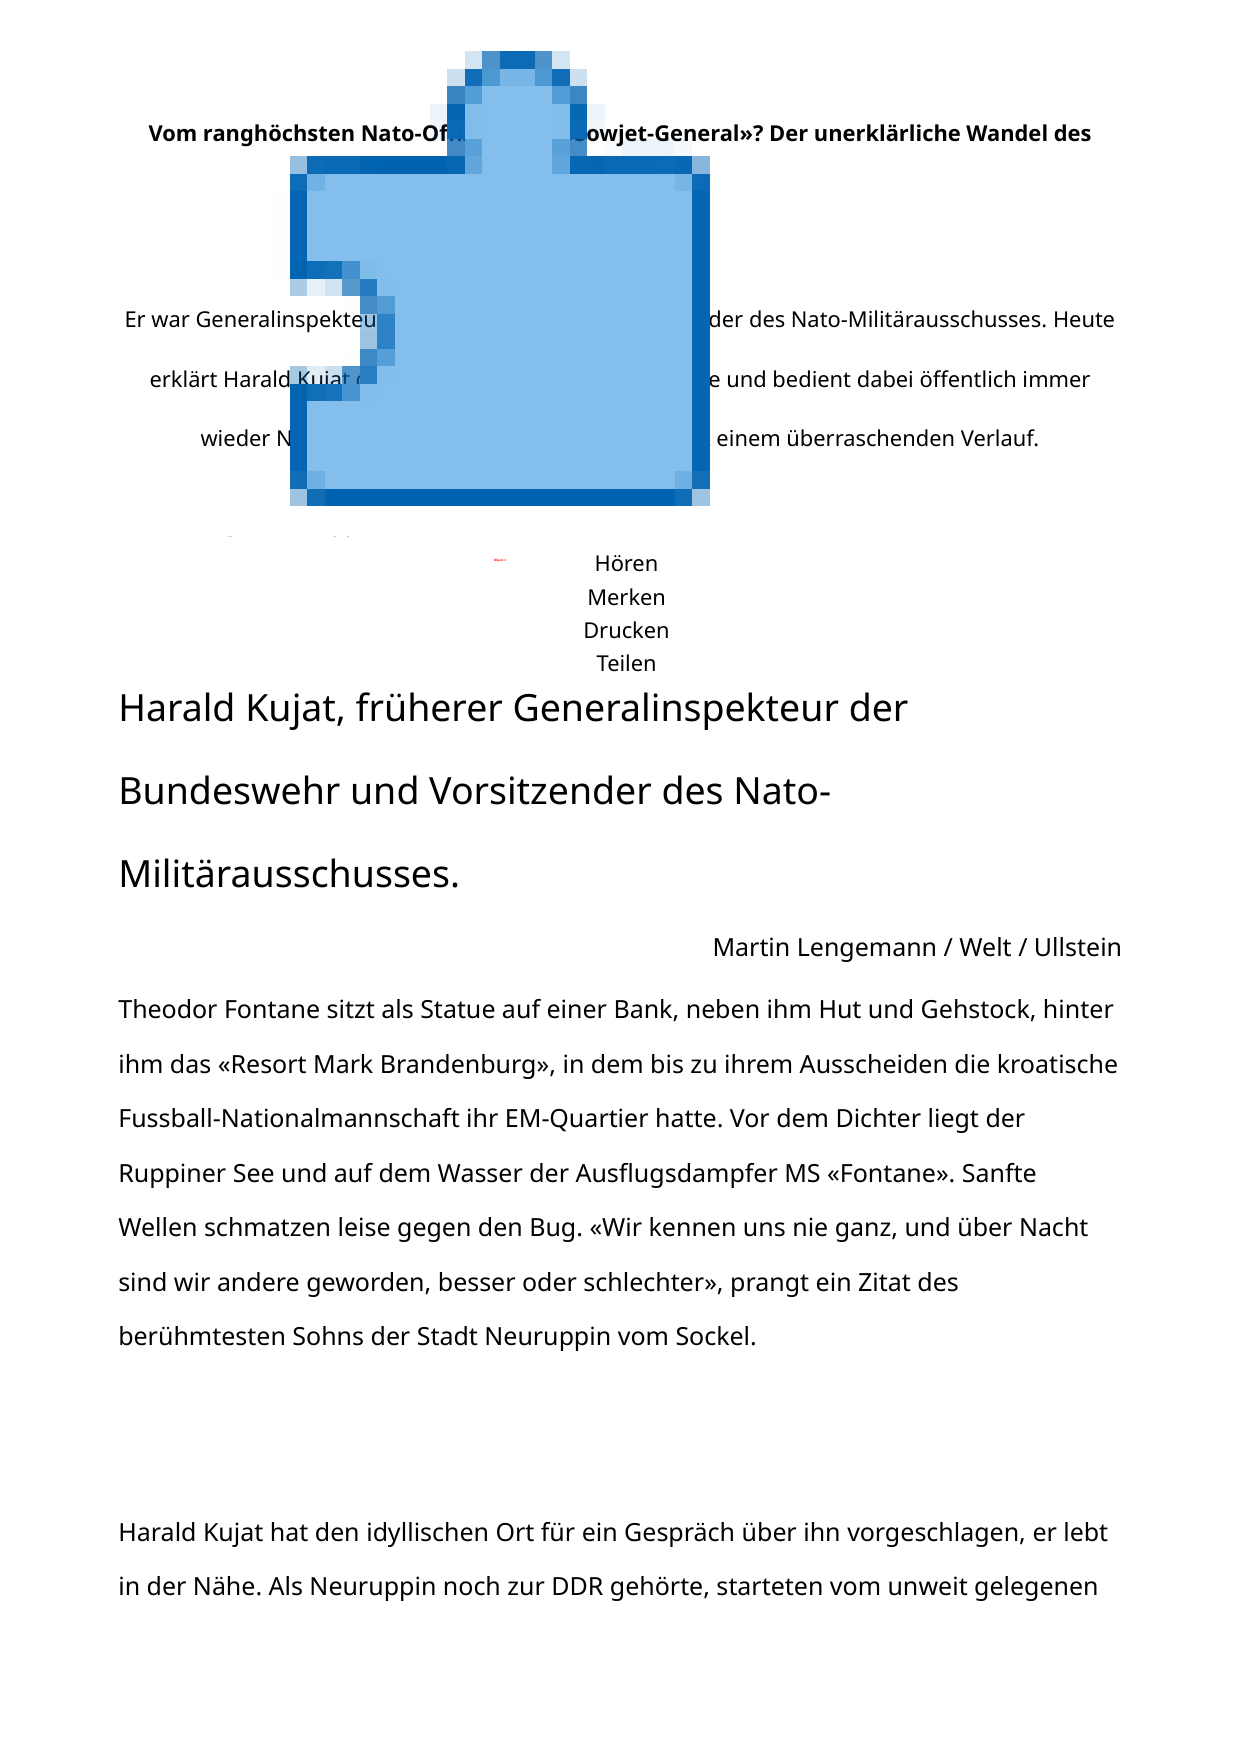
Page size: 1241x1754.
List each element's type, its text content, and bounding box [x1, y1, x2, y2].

text Er war Generalinspekteur der Bundeswehr und Vorsitzender des Nato-Militärausschusses. Heute erklärt Harald Kujat den russischen Krieg in der Ukraine und bedient dabei öffentlich immer wieder Narrative des Kremls. Eine Begegnung mit einem überraschenden Verlauf. [118, 304, 360, 453]
text Hören [131, 548, 1122, 578]
text Theodor Fontane sitzt als Statue auf einer Bank, neben ihm Hut und Gehstock, hinter ihm das «Resort Mark Brandenburg», in dem bis zu ihrem Ausscheiden die kroatische Fussball-Nationalmannschaft ihr EM-Quartier hatte. Vor dem Dichter liegt der Ruppiner See und auf dem Wasser der Ausflugsdampfer MS «Fontane». Sanfte Wellen schmatzen leise gegen den Bug. «Wir kennen uns nie ganz, und über Nacht sind wir andere geworden, besser oder schlechter», prangt ein Zitat des berühmtesten Sohns der Stadt Neuruppin vom Sockel. [118, 992, 1122, 1353]
text Martin Lengemann / Welt / Ullstein [143, 929, 1122, 964]
text Teilen [131, 648, 1122, 678]
subtitle Vom ranghöchsten Nato-Offizier zum «Sowjet-General»? Der unerklärliche Wandel des Harald Kujat [587, 118, 1122, 241]
subtitle Harald Kujat, früherer Generalinspekteur der Bundeswehr und Vorsitzender des Nato-Militärausschusses. [118, 682, 1122, 898]
text Marco Seliger, Neuruppin 9 min [118, 508, 1118, 537]
text Harald Kujat hat den idyllischen Ort für ein Gespräch über ihn vorgeschlagen, er lebt in der Nähe. Als Neuruppin noch zur DDR gehörte, starteten vom unweit gelegenen [118, 1514, 1122, 1603]
text Drucken [131, 615, 1122, 645]
text Er war Generalinspekteur der Bundeswehr und Vorsitzender des Nato-Militärausschusses. Heute erklärt Harald Kujat den russischen Krieg in der Ukraine und bedient dabei öffentlich immer wieder Narrative des Kremls. Eine Begegnung mit einem überraschenden Verlauf. [710, 304, 1122, 453]
text Merken [131, 582, 1122, 612]
subtitle Vom ranghöchsten Nato-Offizier zum «Sowjet-General»? Der unerklärliche Wandel des Harald Kujat [118, 118, 447, 241]
